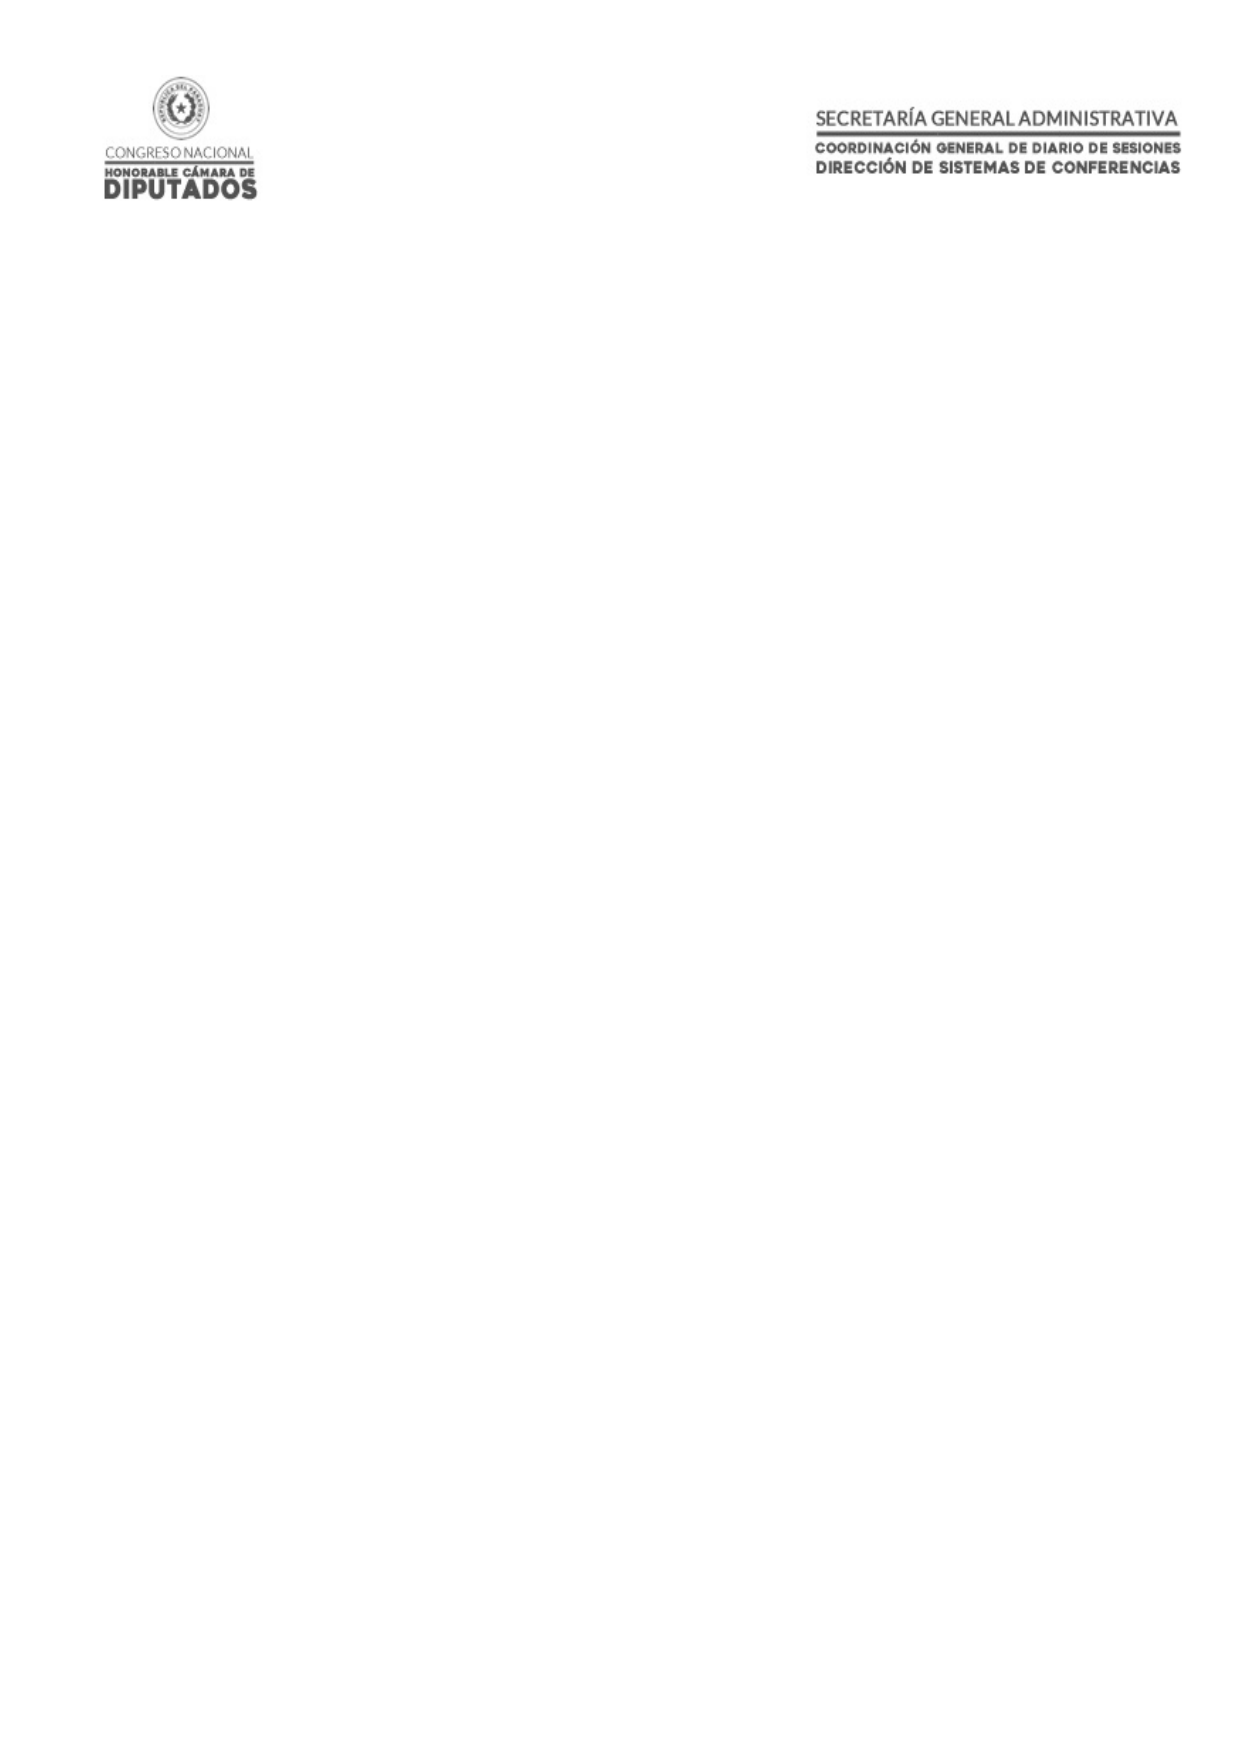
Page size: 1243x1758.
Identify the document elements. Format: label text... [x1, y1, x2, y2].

table_cell Emilio Pavón Doldán Saúl González [125, 207, 462, 1682]
table_cell [1184, 207, 1189, 1682]
table_cell Carlos Godoy Hugo Meza Sebastián Remesowski [476, 207, 815, 1682]
table_cell [462, 207, 476, 1682]
table_cell [1168, 207, 1183, 1682]
table_cell [60, 207, 124, 1682]
table_cell [815, 207, 831, 1682]
table_cell Diego Candia Néstor Castellano [831, 207, 1168, 1682]
